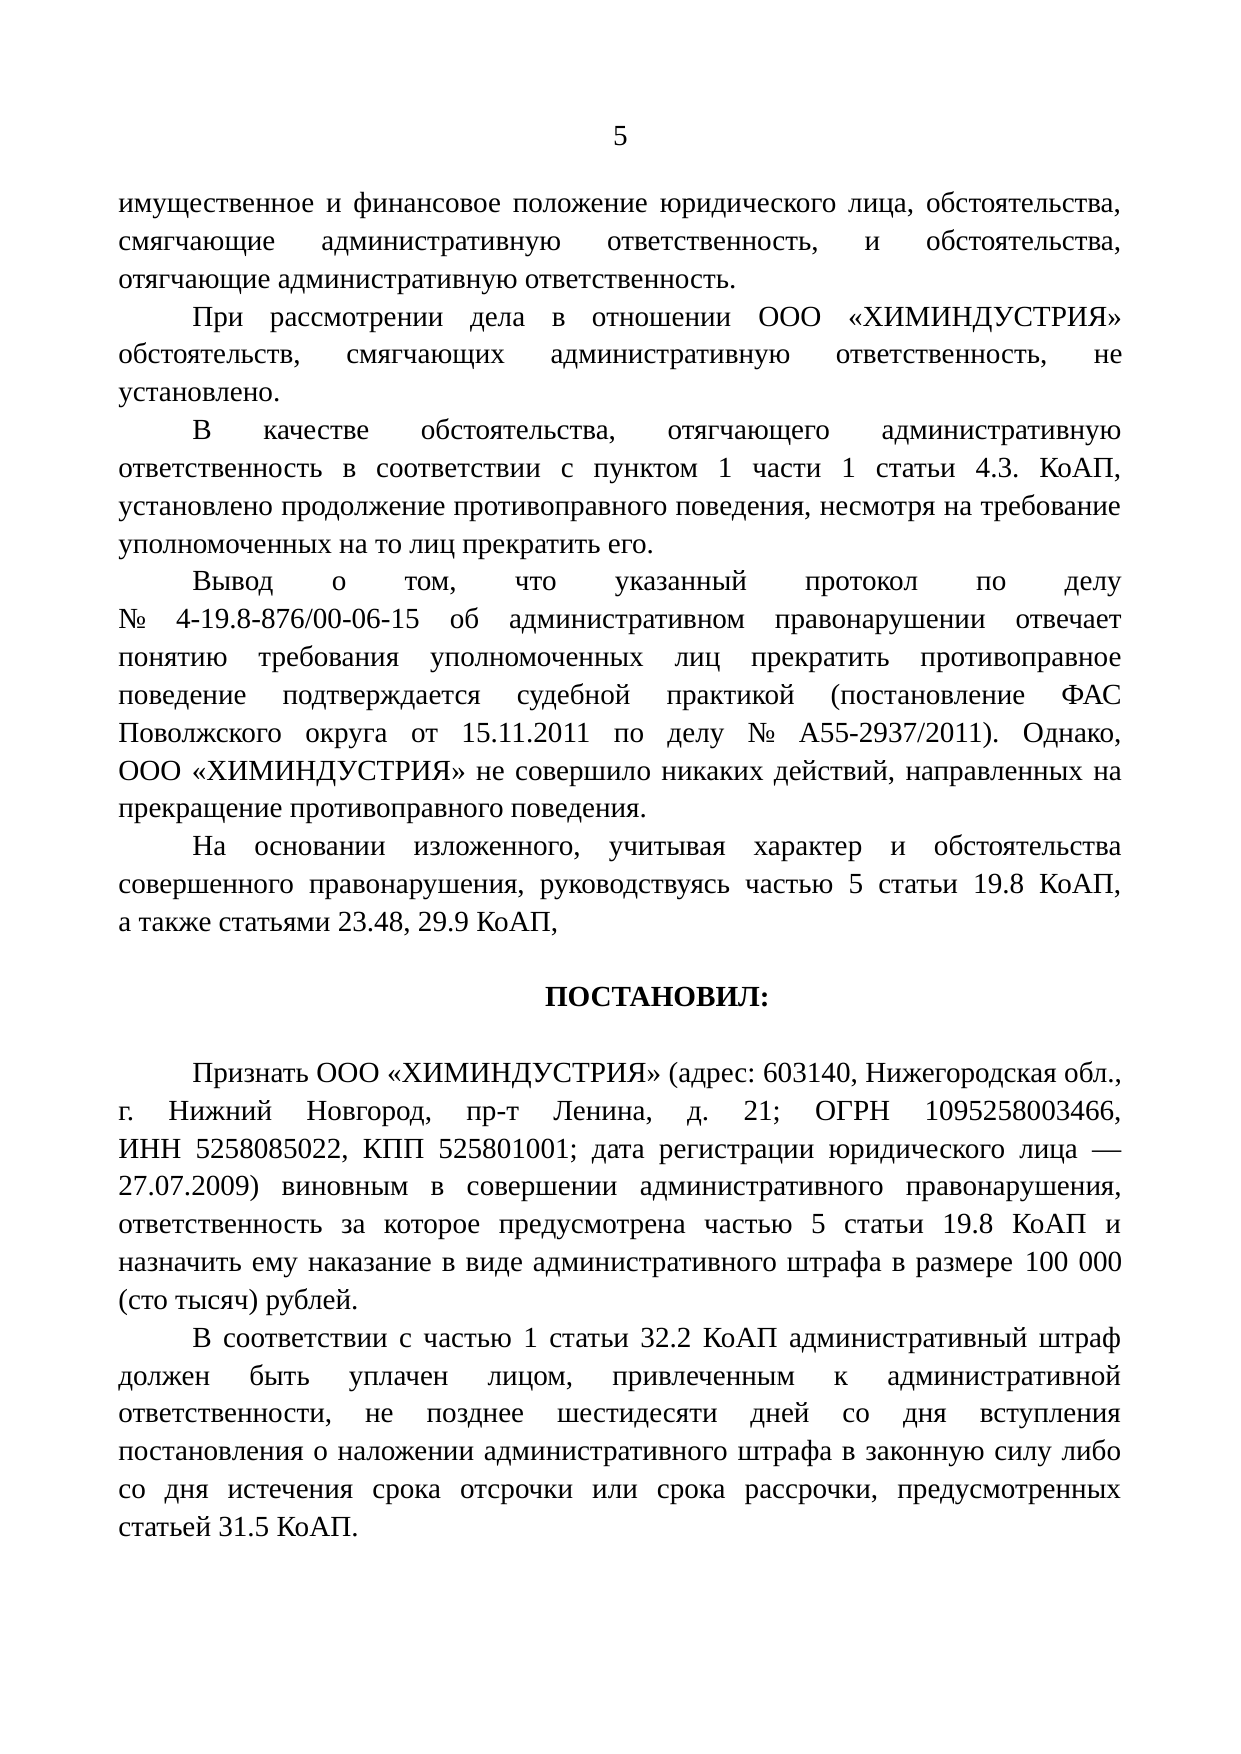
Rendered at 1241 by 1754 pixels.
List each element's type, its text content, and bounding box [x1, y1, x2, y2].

text На основании изложенного, учитывая характер и обстоятельства совершенного правонарушения, руководствуясь частью 5 статьи 19.8 КоАП, а также статьями 23.48, 29.9 КоАП, [118, 824, 1122, 937]
text имущественное и финансовое положение юридического лица, обстоятельства, смягчающие административную ответственность, и обстоятельства, отягчающие административную ответственность. [118, 181, 1122, 294]
text В соответствии с частью 1 статьи 32.2 КоАП административный штраф должен быть уплачен лицом, привлеченным к административной ответственности, не позднее шестидесяти дней со дня вступления постановления о наложении административного штрафа в законную силу либо со дня истечения срока отсрочки или срока рассрочки, предусмотренных статьей 31.5 КоАП. [118, 1316, 1122, 1542]
text При рассмотрении дела в отношении ООО «ХИМИНДУСТРИЯ» обстоятельств, смягчающих административную ответственность, не установлено. [118, 294, 1122, 408]
list Вывод о том, что указанный протокол по делу № 4-19.8-876/00-06-15 об административном правонарушении отвечает понятию требования уполномоченных лиц прекратить противоправное поведение подтверждается судебной практикой (постановление ФАС Поволжского округа от 15.11.2011 по делу № А55-2937/2011). Однако, ООО «ХИМИНДУСТРИЯ» не совершило никаких действий, направленных на прекращение противоправного поведения. [118, 559, 1122, 824]
text Признать ООО «ХИМИНДУСТРИЯ» (адрес: 603140, Нижегородская обл., г. Нижний Новгород, пр-т Ленина, д. 21; ОГРН 1095258003466, ИНН 5258085022, КПП 525801001; дата регистрации юридического лица — 27.07.2009) виновным в совершении административного правонарушения, ответственность за которое предусмотрена частью 5 статьи 19.8 КоАП и назначить ему наказание в виде административного штрафа в размере 100 000 (сто тысяч) рублей. [118, 1051, 1122, 1316]
text ПОСТАНОВИЛ: [118, 975, 1122, 1013]
text В качестве обстоятельства, отягчающего административную ответственность в соответствии с пунктом 1 части 1 статьи 4.3. КоАП, установлено продолжение противоправного поведения, несмотря на требование уполномоченных на то лиц прекратить его. [118, 408, 1122, 559]
